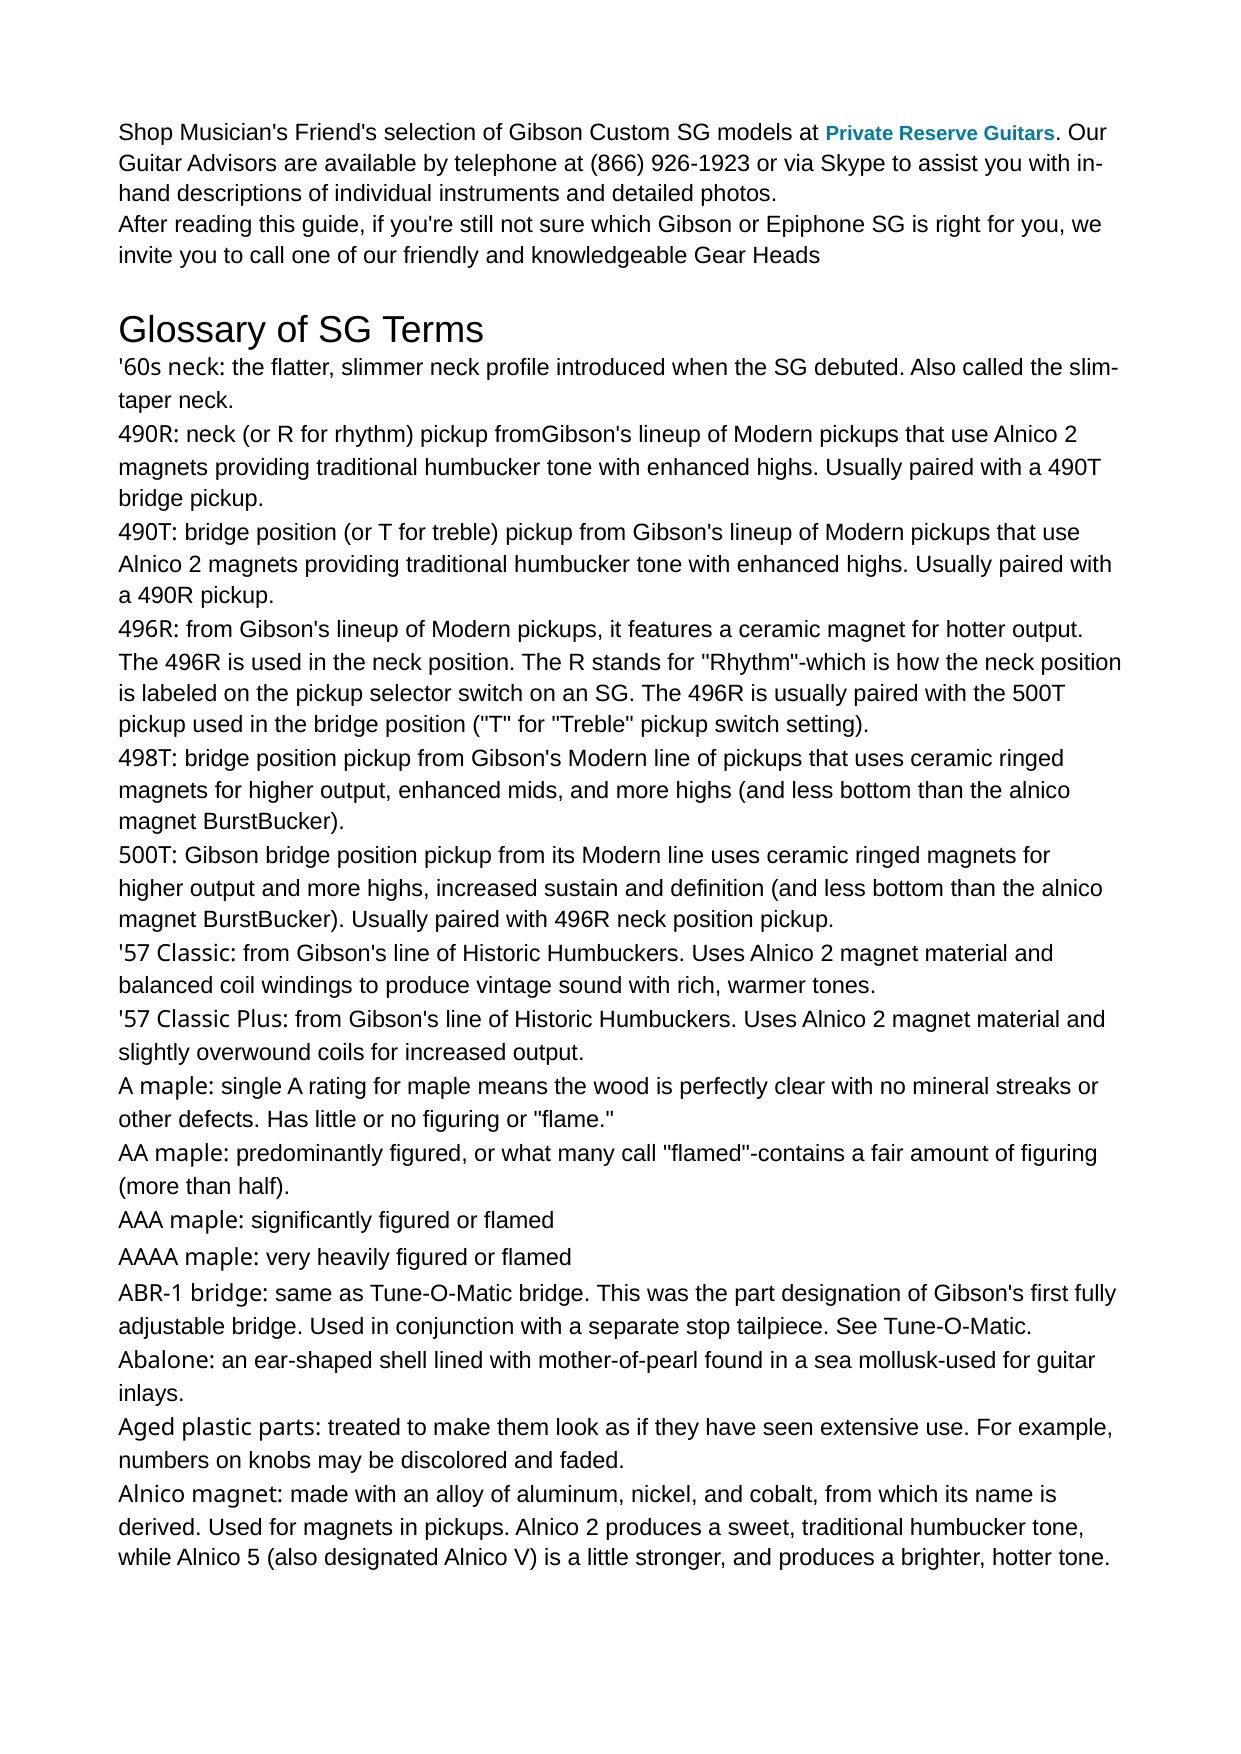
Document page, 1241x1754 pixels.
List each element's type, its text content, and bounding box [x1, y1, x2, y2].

text Alnico magnet: made with an alloy of aluminum, nickel, and cobalt, from which its name is derived. Used for magnets in pickups. Alnico 2 produces a sweet, traditional humbucker tone, while Alnico 5 (also designated Alnico V) is a little stronger, and produces a brighter, hotter tone. [118, 1477, 1122, 1571]
text '60s neck: the flatter, slimmer neck profile introduced when the SG debuted. Also called the slim-taper neck. [118, 350, 1122, 413]
text 490R: neck (or R for rhythm) pickup fromGibson's lineup of Modern pickups that use Alnico 2 magnets providing traditional humbucker tone with enhanced highs. Usually paired with a 490T bridge pickup. [118, 417, 1122, 511]
text 498T: bridge position pickup from Gibson's Modern line of pickups that uses ceramic ringed magnets for higher output, enhanced mids, and more highs (and less bottom than the alnico magnet BurstBucker). [118, 741, 1122, 834]
text AAA maple: significantly figured or flamed [118, 1203, 1122, 1235]
text AA maple: predominantly figured, or what many call "flamed"-contains a fair amount of figuring (more than half). [118, 1136, 1122, 1199]
text ABR-1 bridge: same as Tune-O-Matic bridge. This was the part designation of Gibson's first fully adjustable bridge. Used in conjunction with a separate stop tailpiece. See Tune-O-Matic. [118, 1277, 1122, 1339]
text AAAA maple: very heavily figured or flamed [118, 1240, 1122, 1272]
text Aged plastic parts: treated to make them look as if they have seen extensive use. For example, numbers on knobs may be discolored and faded. [118, 1410, 1122, 1473]
text Abalone: an ear-shaped shell lined with mother-of-pearl found in a sea mollusk-used for guitar inlays. [118, 1343, 1122, 1406]
subtitle Glossary of SG Terms [118, 303, 1122, 350]
text Shop Musician's Friend's selection of Gibson Custom SG models at Private Reserve Guitars. Our Guitar Advisors are available by telephone at (866) 926-1923 or via Skype to assist you with in-hand descriptions of individual instruments and detailed photos. [118, 118, 1122, 207]
text 490T: bridge position (or T for treble) pickup from Gibson's lineup of Modern pickups that use Alnico 2 magnets providing traditional humbucker tone with enhanced highs. Usually paired with a 490R pickup. [118, 515, 1122, 608]
text '57 Classic Plus: from Gibson's line of Historic Humbuckers. Uses Alnico 2 magnet material and slightly overwound coils for increased output. [118, 1003, 1122, 1066]
text 500T: Gibson bridge position pickup from its Modern line uses ceramic ringed magnets for higher output and more highs, increased sustain and definition (and less bottom than the alnico magnet BurstBucker). Usually paired with 496R neck position pickup. [118, 838, 1122, 932]
text 496R: from Gibson's lineup of Modern pickups, it features a ceramic magnet for hotter output. The 496R is used in the neck position. The R stands for "Rhythm"-which is how the neck position is labeled on the pickup selector switch on an SG. The 496R is usually paired with the 500T pickup used in the bridge position ("T" for "Treble" pickup switch setting). [118, 612, 1122, 737]
text A maple: single A rating for maple means the wood is perfectly clear with no mineral streaks or other defects. Has little or no figuring or "flame." [118, 1069, 1122, 1132]
text '57 Classic: from Gibson's line of Historic Humbuckers. Uses Alnico 2 magnet material and balanced coil windings to produce vintage sound with rich, warmer tones. [118, 936, 1122, 999]
text After reading this guide, if you're still not sure which Gibson or Epiphone SG is right for you, we invite you to call one of our friendly and knowledgeable Gear Heads [118, 211, 1122, 268]
